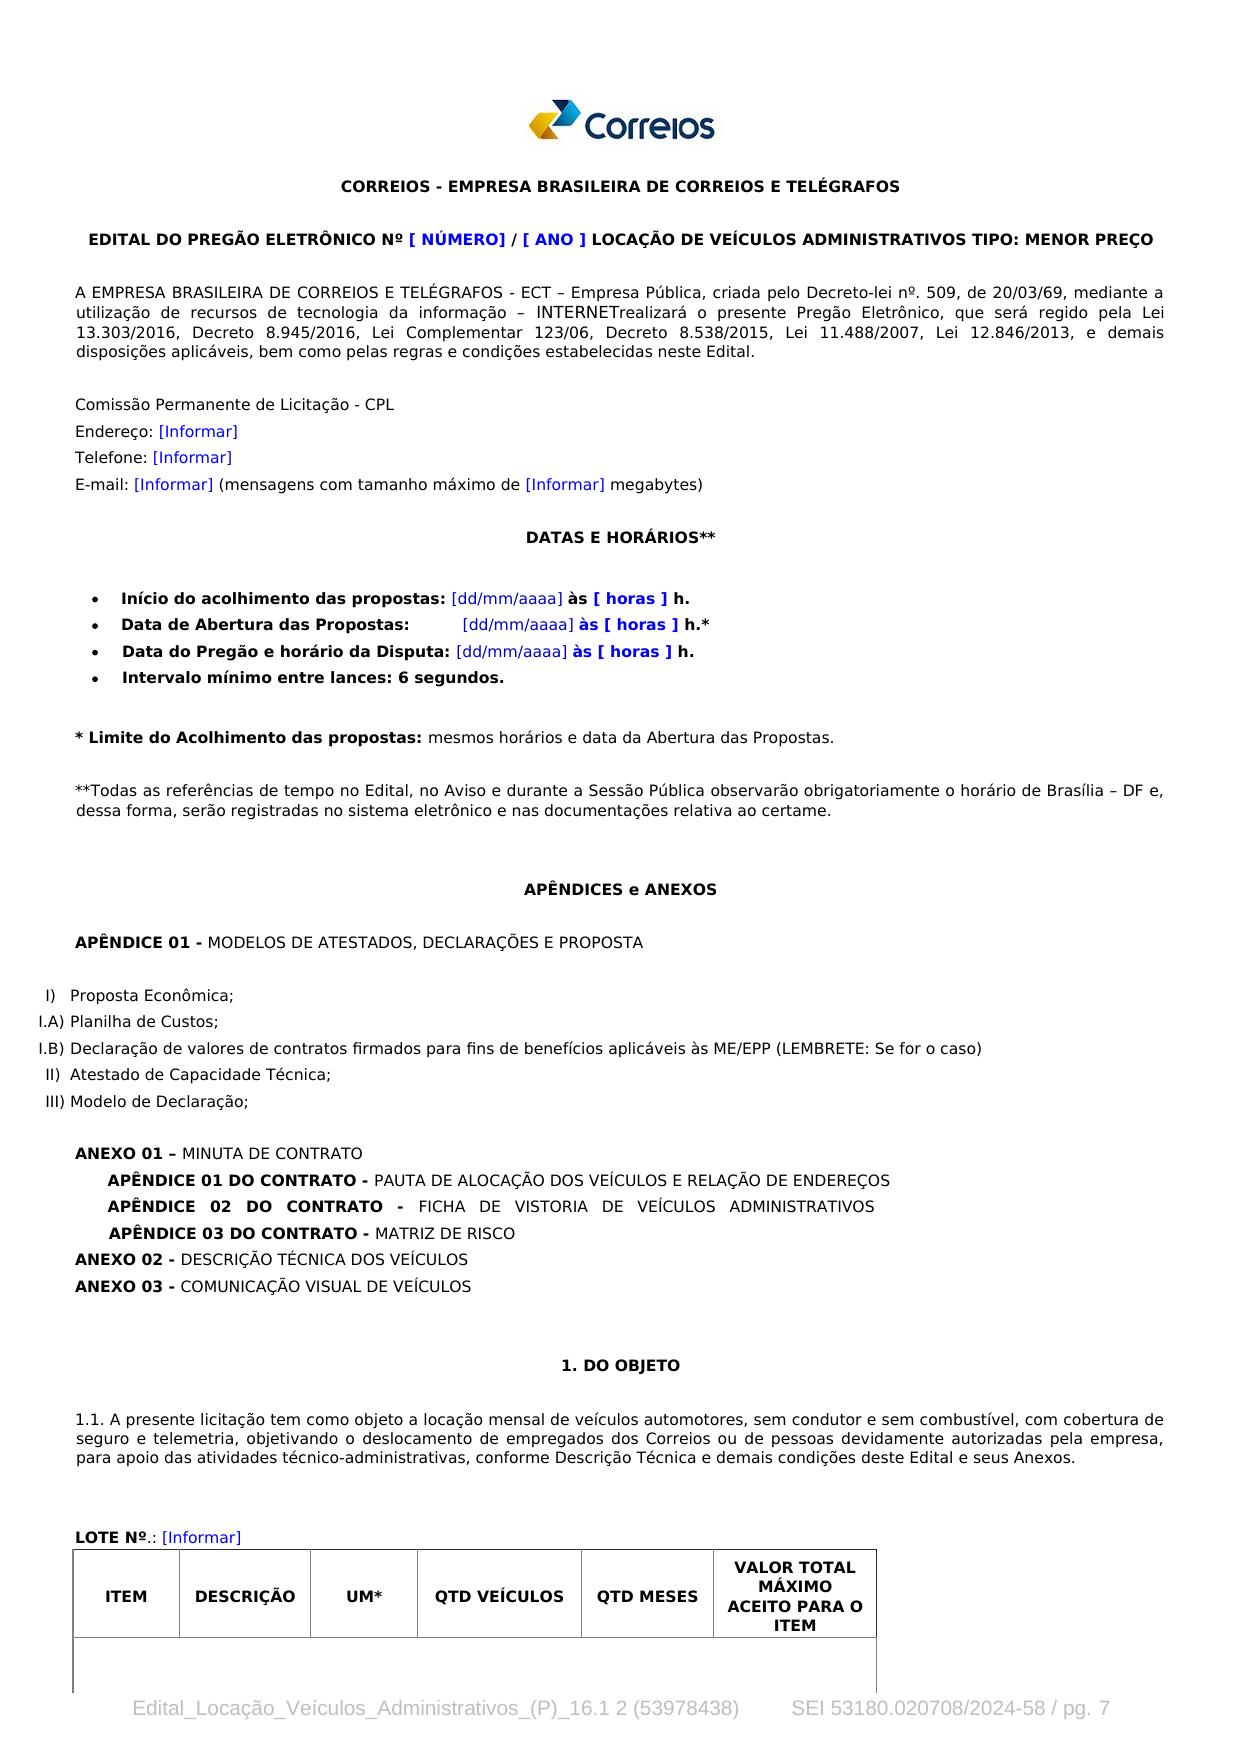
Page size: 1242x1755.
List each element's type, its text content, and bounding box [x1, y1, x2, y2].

text Telefone: [Informar] [75, 449, 1182, 467]
text APÊNDICE 01 - MODELOS DE ATESTADOS, DECLARAÇÕES E PROPOSTA [75, 934, 1166, 952]
text ANEXO 02 - DESCRIÇÃO TÉCNICA DOS VEÍCULOS [75, 1251, 1166, 1269]
text ANEXO 01 – MINUTA DE CONTRATO [75, 1145, 1166, 1163]
text ANEXO 03 - COMUNICAÇÃO VISUAL DE VEÍCULOS [75, 1278, 1166, 1296]
text 1.1. A presente licitação tem como objeto a locação mensal de veículos automotores, sem condutor e sem combustível, com cobertura de seguro e telemetria, objetivando o deslocamento de empregados dos Correios ou de pessoas devidamente autorizadas pela empresa, para apoio das atividades técnico-administrativas, conforme Descrição Técnica e demais condições deste Edital e seus Anexos. [75, 1411, 1166, 1468]
table_header VALOR TOTAL MÁXIMO ACEITO PARA O ITEM [714, 1550, 876, 1637]
list Atestado de Capacidade Técnica; [45, 1066, 1166, 1084]
text Início do acolhimento das propostas: [dd/mm/aaaa] às [ horas ] h. [93, 590, 1182, 608]
list Modelo de Declaração; [45, 1092, 1166, 1111]
list Proposta Econômica; [45, 987, 1166, 1005]
text APÊNDICE 01 DO CONTRATO - PAUTA DE ALOCAÇÃO DOS VEÍCULOS E RELAÇÃO DE ENDEREÇOS [107, 1172, 1166, 1190]
text LOTE Nº.: [Informar] [75, 1529, 1182, 1547]
text APÊNDICE 02 DO CONTRATO - FICHA DE VISTORIA DE VEÍCULOS ADMINISTRATIVOS APÊNDICE 03 DO CONTRATO - MATRIZ DE RISCO [107, 1198, 875, 1243]
list Planilha de Custos; [38, 1013, 1166, 1032]
text E-mail: [Informar] (mensagens com tamanho máximo de [Informar] megabytes) [75, 476, 1166, 494]
table_header ITEM [74, 1550, 179, 1637]
table_header QTD MESES [582, 1550, 713, 1637]
text Data de Abertura das Propostas: [dd/mm/aaaa] às [ horas ] h.* Data do Pregão e horário da Disputa: [dd/mm/aaaa] às [ horas ] h. Intervalo mínimo entre lances: 6 segundos. [93, 616, 717, 688]
text CORREIOS - EMPRESA BRASILEIRA DE CORREIOS E TELÉGRAFOS [70, 177, 1171, 196]
text * Limite do Acolhimento das propostas: mesmos horários e data da Abertura das Propostas. [75, 729, 1166, 747]
table_cell [74, 1638, 876, 1693]
list Declaração de valores de contratos firmados para fins de benefícios aplicáveis às ME/EPP (LEMBRETE: Se for o caso) [38, 1040, 1166, 1058]
text **Todas as referências de tempo no Edital, no Aviso e durante a Sessão Pública observarão obrigatoriamente o horário de Brasília – DF e, dessa forma, serão registradas no sistema eletrônico e nas documentações relativa ao certame. [75, 782, 1166, 820]
text Endereço: [Informar] [75, 423, 1182, 441]
table_header QTD VEÍCULOS [418, 1550, 581, 1637]
text Comissão Permanente de Licitação - CPL [75, 396, 1166, 414]
subtitle APÊNDICES e ANEXOS [70, 881, 1171, 899]
table_header UM* [311, 1550, 417, 1637]
table_header DESCRIÇÃO [180, 1550, 310, 1637]
subtitle EDITAL DO PREGÃO ELETRÔNICO Nº [ NÚMERO] / [ ANO ] LOCAÇÃO DE VEÍCULOS ADMINISTRATIVOS TIPO: MENOR PREÇO [70, 231, 1172, 249]
subtitle 1. DO OBJETO [70, 1357, 1171, 1376]
subtitle DATAS E HORÁRIOS** [70, 529, 1171, 547]
text A EMPRESA BRASILEIRA DE CORREIOS E TELÉGRAFOS - ECT – Empresa Pública, criada pelo Decreto-lei nº. 509, de 20/03/69, mediante a utilização de recursos de tecnologia da informação – INTERNETrealizará o presente Pregão Eletrônico, que será regido pela Lei 13.303/2016, Decreto 8.945/2016, Lei Complementar 123/06, Decreto 8.538/2015, Lei 11.488/2007, Lei 12.846/2013, e demais disposições aplicáveis, bem como pelas regras e condições estabelecidas neste Edital. [75, 284, 1166, 362]
